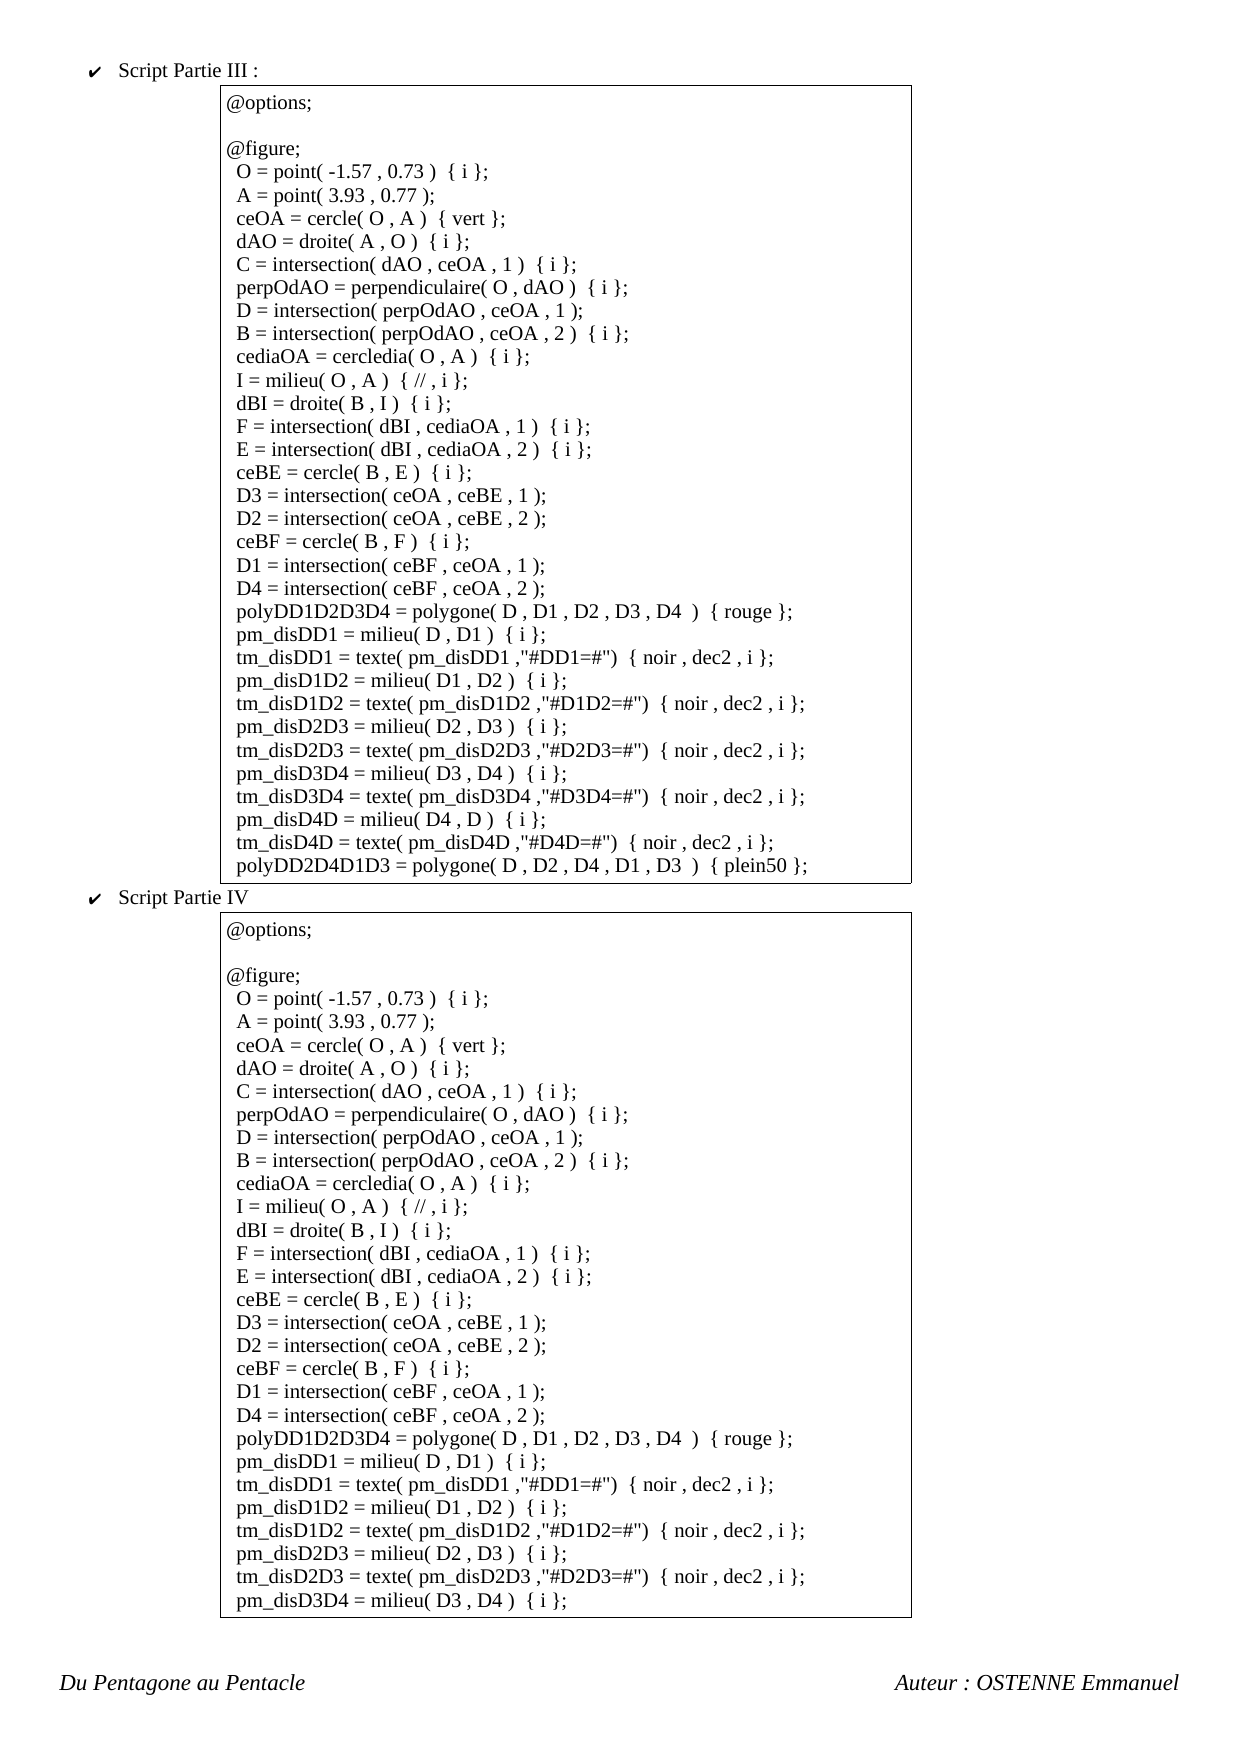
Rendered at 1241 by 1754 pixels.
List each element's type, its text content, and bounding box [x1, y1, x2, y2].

table_header @options; @figure; O = point( -1.57 , 0.73 ) { i }; A = point( 3.93 , 0.77 ); ceOA = cercle( O , A ) { vert }; dAO = droite( A , O ) { i }; C = intersection( dAO , ceOA , 1 ) { i }; perpOdAO = perpendiculaire( O , dAO ) { i }; D = intersection( perpOdAO , ceOA , 1 ); B = intersection( perpOdAO , ceOA , 2 ) { i }; cediaOA = cercledia( O , A ) { i }; I = milieu( O , A ) { // , i }; dBI = droite( B , I ) { i }; F = intersection( dBI , cediaOA , 1 ) { i }; E = intersection( dBI , cediaOA , 2 ) { i }; ceBE = cercle( B , E ) { i }; D3 = intersection( ceOA , ceBE , 1 ); D2 = intersection( ceOA , ceBE , 2 ); ceBF = cercle( B , F ) { i }; D1 = intersection( ceBF , ceOA , 1 ); D4 = intersection( ceBF , ceOA , 2 ); polyDD1D2D3D4 = polygone( D , D1 , D2 , D3 , D4 ) { rouge }; pm_disDD1 = milieu( D , D1 ) { i }; tm_disDD1 = texte( pm_disDD1 ,"#DD1=#") { noir , dec2 , i }; pm_disD1D2 = milieu( D1 , D2 ) { i }; tm_disD1D2 = texte( pm_disD1D2 ,"#D1D2=#") { noir , dec2 , i }; pm_disD2D3 = milieu( D2 , D3 ) { i }; tm_disD2D3 = texte( pm_disD2D3 ,"#D2D3=#") { noir , dec2 , i }; pm_disD3D4 = milieu( D3 , D4 ) { i }; tm_disD3D4 = texte( pm_disD3D4 ,"#D3D4=#") { noir , dec2 , i }; pm_disD4D = milieu( D4 , D ) { i }; tm_disD4D = texte( pm_disD4D ,"#D4D=#") { noir , dec2 , i }; polyDD2D4D1D3 = polygone( D , D2 , D4 , D1 , D3 ) { plein50 }; [221, 86, 911, 883]
list Script Partie IV [88, 886, 1181, 909]
list Script Partie III : [88, 59, 1181, 82]
table_header @options; @figure; O = point( -1.57 , 0.73 ) { i }; A = point( 3.93 , 0.77 ); ceOA = cercle( O , A ) { vert }; dAO = droite( A , O ) { i }; C = intersection( dAO , ceOA , 1 ) { i }; perpOdAO = perpendiculaire( O , dAO ) { i }; D = intersection( perpOdAO , ceOA , 1 ); B = intersection( perpOdAO , ceOA , 2 ) { i }; cediaOA = cercledia( O , A ) { i }; I = milieu( O , A ) { // , i }; dBI = droite( B , I ) { i }; F = intersection( dBI , cediaOA , 1 ) { i }; E = intersection( dBI , cediaOA , 2 ) { i }; ceBE = cercle( B , E ) { i }; D3 = intersection( ceOA , ceBE , 1 ); D2 = intersection( ceOA , ceBE , 2 ); ceBF = cercle( B , F ) { i }; D1 = intersection( ceBF , ceOA , 1 ); D4 = intersection( ceBF , ceOA , 2 ); polyDD1D2D3D4 = polygone( D , D1 , D2 , D3 , D4 ) { rouge }; pm_disDD1 = milieu( D , D1 ) { i }; tm_disDD1 = texte( pm_disDD1 ,"#DD1=#") { noir , dec2 , i }; pm_disD1D2 = milieu( D1 , D2 ) { i }; tm_disD1D2 = texte( pm_disD1D2 ,"#D1D2=#") { noir , dec2 , i }; pm_disD2D3 = milieu( D2 , D3 ) { i }; tm_disD2D3 = texte( pm_disD2D3 ,"#D2D3=#") { noir , dec2 , i }; pm_disD3D4 = milieu( D3 , D4 ) { i }; [221, 913, 911, 1617]
